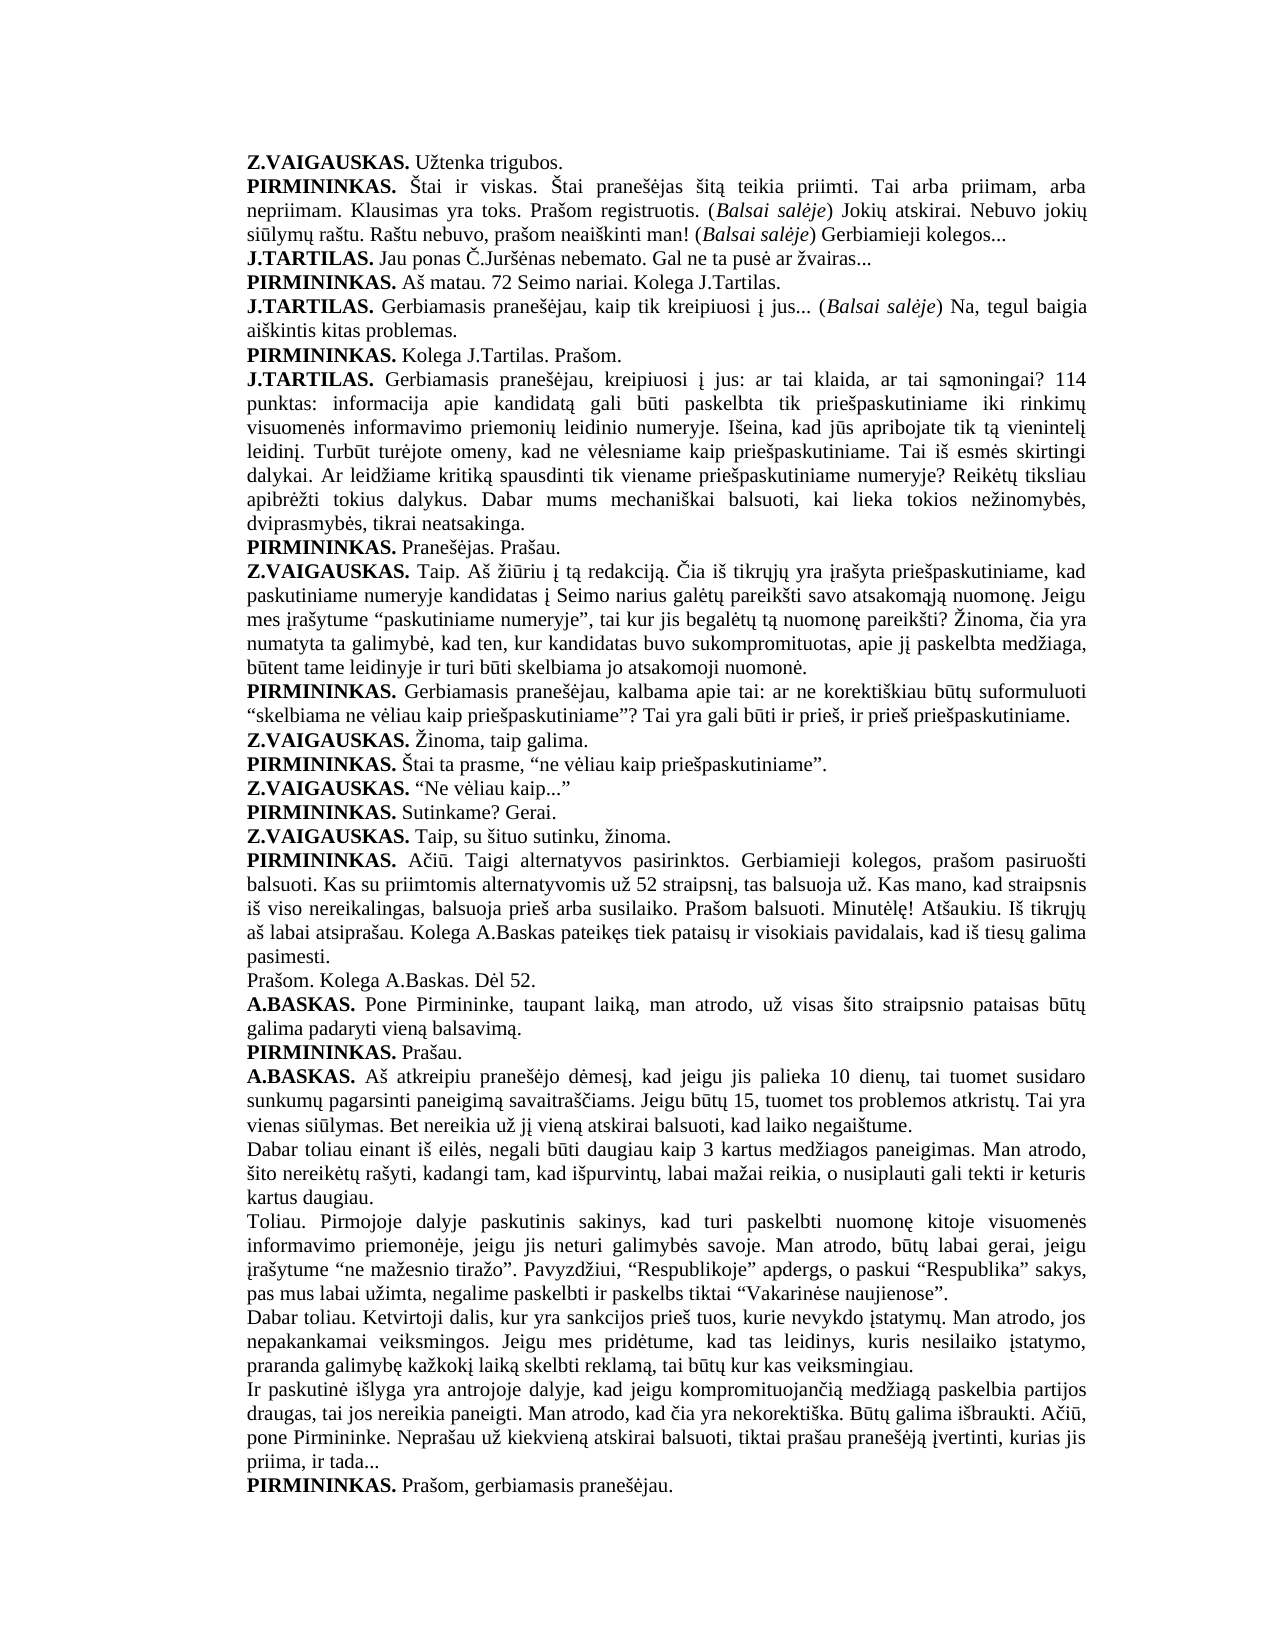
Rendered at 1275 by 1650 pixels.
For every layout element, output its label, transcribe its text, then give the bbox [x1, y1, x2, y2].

text PIRMININKAS. Gerbiamasis pranešėjau, kalbama apie tai: ar ne korektiškiau būtų suformuluoti “skelbiama ne vėliau kaip priešpaskutiniame”? Tai yra gali būti ir prieš, ir prieš priešpaskutiniame. [247, 679, 1087, 727]
text Prašom. Kolega A.Baskas. Dėl 52. [247, 968, 1087, 992]
text PIRMININKAS. Kolega J.Tartilas. Prašom. [247, 342, 1087, 367]
text PIRMININKAS. Prašau. [247, 1040, 1087, 1064]
text J.TARTILAS. Gerbiamasis pranešėjau, kreipiuosi į jus: ar tai klaida, ar tai sąmoningai? 114 punktas: informacija apie kandidatą gali būti paskelbta tik priešpaskutiniame iki rinkimų visuomenės informavimo priemonių leidinio numeryje. Išeina, kad jūs apribojate tik tą vienintelį leidinį. Turbūt turėjote omeny, kad ne vėlesniame kaip priešpaskutiniame. Tai iš esmės skirtingi dalykai. Ar leidžiame kritiką spausdinti tik viename priešpaskutiniame numeryje? Reikėtų tiksliau apibrėžti tokius dalykus. Dabar mums mechaniškai balsuoti, kai lieka tokios nežinomybės, dviprasmybės, tikrai neatsakinga. [247, 367, 1087, 535]
text Z.VAIGAUSKAS. Užtenka trigubos. [247, 150, 1087, 174]
text J.TARTILAS. Jau ponas Č.Juršėnas nebemato. Gal ne ta pusė ar žvairas... [247, 246, 1087, 270]
text Z.VAIGAUSKAS. Taip. Aš žiūriu į tą redakciją. Čia iš tikrųjų yra įrašyta priešpaskutiniame, kad paskutiniame numeryje kandidatas į Seimo narius galėtų pareikšti savo atsakomąją nuomonę. Jeigu mes įrašytume “paskutiniame numeryje”, tai kur jis begalėtų tą nuomonę pareikšti? Žinoma, čia yra numatyta ta galimybė, kad ten, kur kandidatas buvo sukompromituotas, apie jį paskelbta medžiaga, būtent tame leidinyje ir turi būti skelbiama jo atsakomoji nuomonė. [247, 559, 1087, 679]
text Z.VAIGAUSKAS. Žinoma, taip galima. [247, 727, 1087, 752]
text Z.VAIGAUSKAS. “Ne vėliau kaip...” [247, 776, 1087, 800]
text Toliau. Pirmojoje dalyje paskutinis sakinys, kad turi paskelbti nuomonę kitoje visuomenės informavimo priemonėje, jeigu jis neturi galimybės savoje. Man atrodo, būtų labai gerai, jeigu įrašytume “ne mažesnio tiražo”. Pavyzdžiui, “Respublikoje” apdergs, o paskui “Respublika” sakys, pas mus labai užimta, negalime paskelbti ir paskelbs tiktai “Vakarinėse naujienose”. [247, 1209, 1087, 1305]
text PIRMININKAS. Ačiū. Taigi alternatyvos pasirinktos. Gerbiamieji kolegos, prašom pasiruošti balsuoti. Kas su priimtomis alternatyvomis už 52 straipsnį, tas balsuoja už. Kas mano, kad straipsnis iš viso nereikalingas, balsuoja prieš arba susilaiko. Prašom balsuoti. Minutėlę! Atšaukiu. Iš tikrųjų aš labai atsiprašau. Kolega A.Baskas pateikęs tiek pataisų ir visokiais pavidalais, kad iš tiesų galima pasimesti. [247, 848, 1087, 968]
text A.BASKAS. Aš atkreipiu pranešėjo dėmesį, kad jeigu jis palieka 10 dienų, tai tuomet susidaro sunkumų pagarsinti paneigimą savaitraščiams. Jeigu būtų 15, tuomet tos problemos atkristų. Tai yra vienas siūlymas. Bet nereikia už jį vieną atskirai balsuoti, kad laiko negaištume. [247, 1064, 1087, 1137]
text PIRMININKAS. Pranešėjas. Prašau. [247, 535, 1087, 559]
text A.BASKAS. Pone Pirmininke, taupant laiką, man atrodo, už visas šito straipsnio pataisas būtų galima padaryti vieną balsavimą. [247, 992, 1087, 1040]
text PIRMININKAS. Štai ta prasme, “ne vėliau kaip priešpaskutiniame”. [247, 752, 1087, 776]
text Ir paskutinė išlyga yra antrojoje dalyje, kad jeigu kompromituojančią medžiagą paskelbia partijos draugas, tai jos nereikia paneigti. Man atrodo, kad čia yra nekorektiška. Būtų galima išbraukti. Ačiū, pone Pirmininke. Neprašau už kiekvieną atskirai balsuoti, tiktai prašau pranešėją įvertinti, kurias jis priima, ir tada... [247, 1377, 1087, 1473]
text PIRMININKAS. Prašom, gerbiamasis pranešėjau. [247, 1473, 1087, 1497]
text PIRMININKAS. Aš matau. 72 Seimo nariai. Kolega J.Tartilas. [247, 270, 1087, 294]
text PIRMININKAS. Sutinkame? Gerai. [247, 800, 1087, 824]
text Z.VAIGAUSKAS. Taip, su šituo sutinku, žinoma. [247, 824, 1087, 848]
text Dabar toliau. Ketvirtoji dalis, kur yra sankcijos prieš tuos, kurie nevykdo įstatymų. Man atrodo, jos nepakankamai veiksmingos. Jeigu mes pridėtume, kad tas leidinys, kuris nesilaiko įstatymo, praranda galimybę kažkokį laiką skelbti reklamą, tai būtų kur kas veiksmingiau. [247, 1305, 1087, 1377]
text J.TARTILAS. Gerbiamasis pranešėjau, kaip tik kreipiuosi į jus... (Balsai salėje) Na, tegul baigia aiškintis kitas problemas. [247, 294, 1087, 342]
text Dabar toliau einant iš eilės, negali būti daugiau kaip 3 kartus medžiagos paneigimas. Man atrodo, šito nereikėtų rašyti, kadangi tam, kad išpurvintų, labai mažai reikia, o nusiplauti gali tekti ir keturis kartus daugiau. [247, 1137, 1087, 1209]
text PIRMININKAS. Štai ir viskas. Štai pranešėjas šitą teikia priimti. Tai arba priimam, arba nepriimam. Klausimas yra toks. Prašom registruotis. (Balsai salėje) Jokių atskirai. Nebuvo jokių siūlymų raštu. Raštu nebuvo, prašom neaiškinti man! (Balsai salėje) Gerbiamieji kolegos... [247, 174, 1087, 246]
